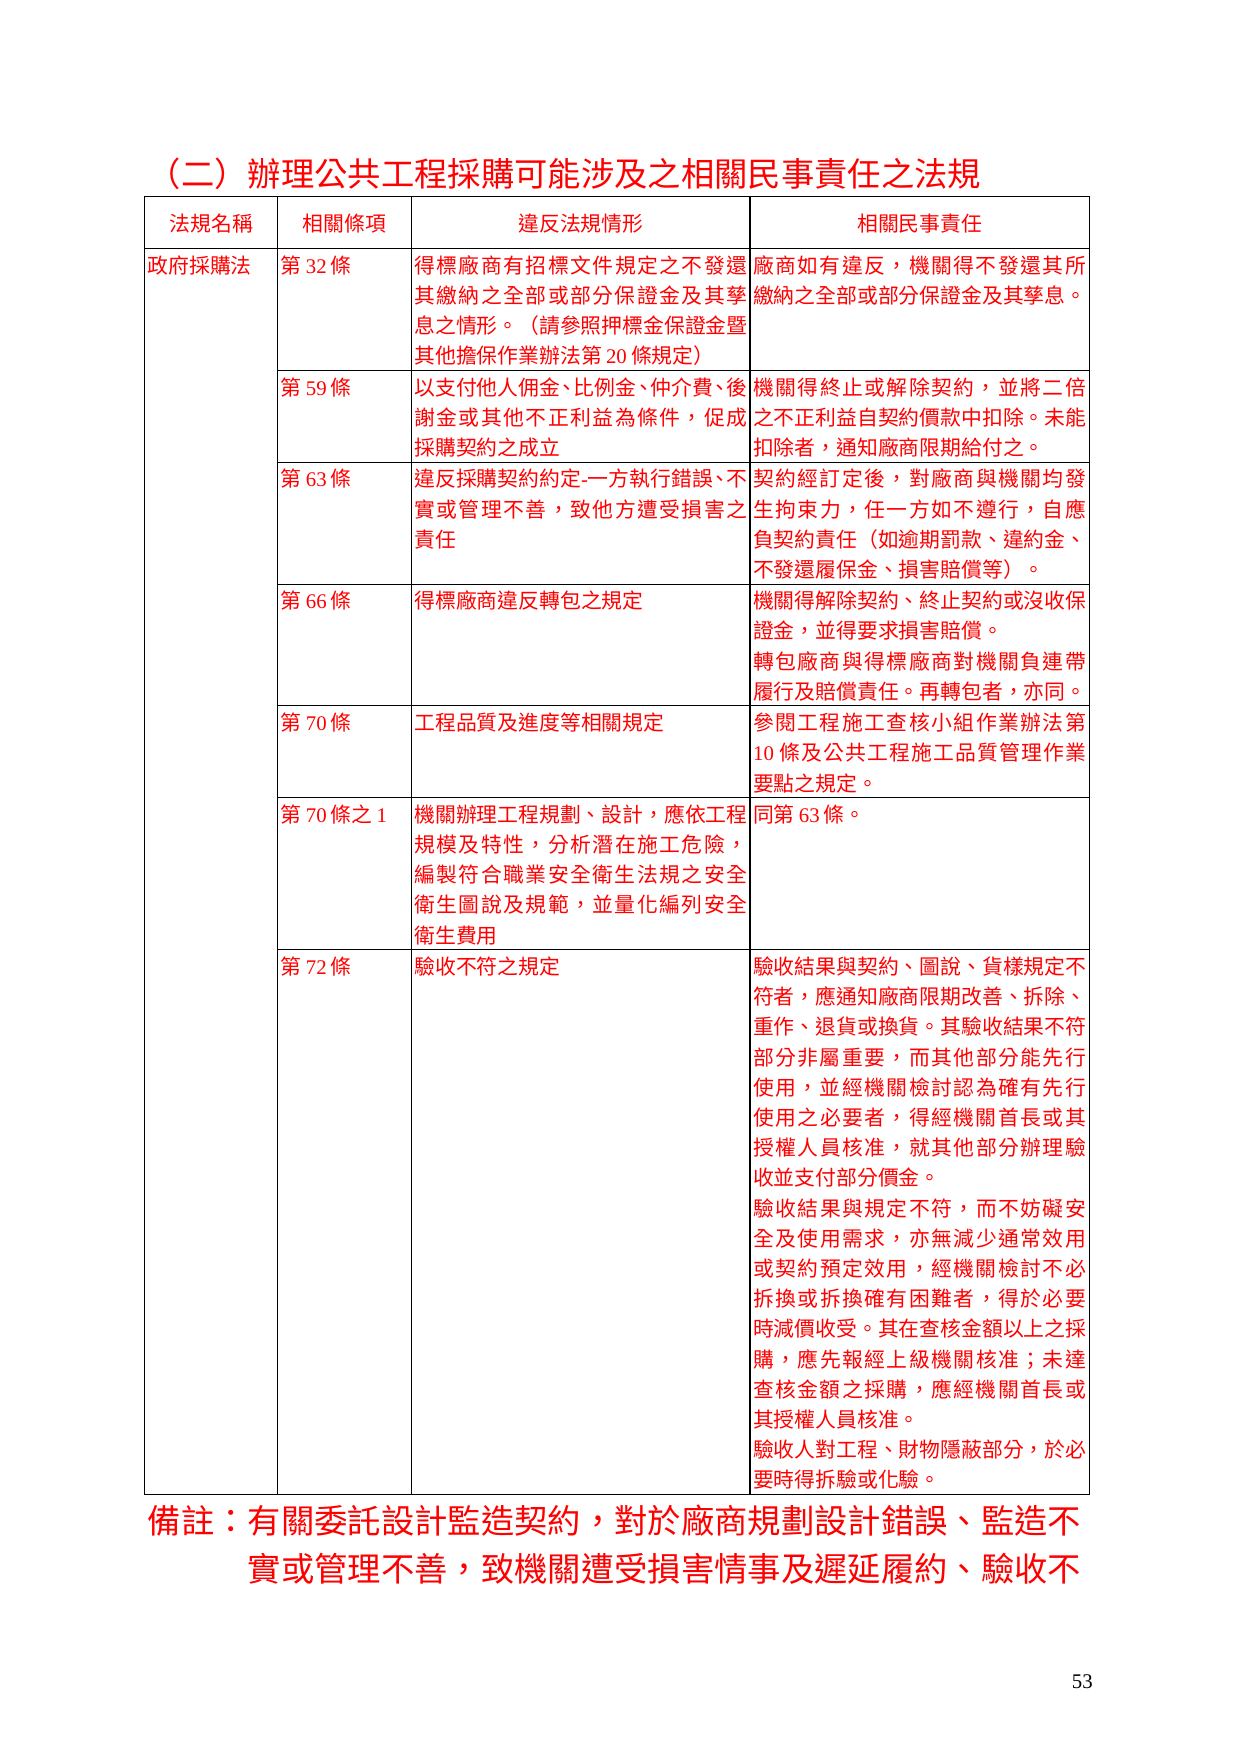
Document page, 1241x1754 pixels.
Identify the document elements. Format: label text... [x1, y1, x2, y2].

table_header 法規名稱 [145, 197, 277, 248]
table_cell 驗收不符之規定 [412, 950, 749, 1494]
table_cell 第70條 [278, 706, 411, 797]
table_cell 第66條 [278, 585, 411, 705]
table_cell 驗收結果與契約、圖說、貨樣規定不符者，應通知廠商限期改善、拆除、重作、退貨或換貨。其驗收結果不符部分非屬重要，而其他部分能先行使用，並經機關檢討認為確有先行使用之必要者，得經機關首長或其授權人員核准，就其他部分辦理驗收並支付部分價金。 驗收結果與規定不符，而不妨礙安全及使用需求，亦無減少通常效用或契約預定效用，經機關檢討不必拆換或拆換確有困難者，得於必要時減價收受。其在查核金額以上之採購，應先報經上級機關核准；未達查核金額之採購，應經機關首長或其授權人員核准。 驗收人對工程、財物隱蔽部分，於必要時得拆驗或化驗。 [751, 950, 1089, 1494]
table_cell 得標廠商違反轉包之規定 [412, 585, 749, 705]
text （二）辦理公共工程採購可能涉及之相關民事責任之法規 [148, 148, 1092, 196]
table_cell 參閱工程施工查核小組作業辦法第10條及公共工程施工品質管理作業要點之規定。 [751, 706, 1089, 797]
table_cell 機關得終止或解除契約，並將二倍之不正利益自契約價款中扣除。未能扣除者，通知廠商限期給付之。 [751, 371, 1089, 462]
table_cell 同第63條。 [751, 798, 1089, 949]
table_cell 違反採購契約約定-一方執行錯誤、不實或管理不善，致他方遭受損害之責任 [412, 463, 749, 583]
table_cell 廠商如有違反，機關得不發還其所繳納之全部或部分保證金及其孳息。 [751, 249, 1089, 370]
table_cell 工程品質及進度等相關規定 [412, 706, 749, 797]
table_cell 機關得解除契約、終止契約或沒收保證金，並得要求損害賠償。 轉包廠商與得標廠商對機關負連帶履行及賠償責任。再轉包者，亦同。 [751, 585, 1089, 705]
table_cell 第70條之1 [278, 798, 411, 949]
table_cell 以支付他人佣金、比例金、仲介費、後謝金或其他不正利益為條件，促成採購契約之成立 [412, 371, 749, 462]
table_cell 第59條 [278, 371, 411, 462]
table_cell 契約經訂定後，對廠商與機關均發生拘束力，任一方如不遵行，自應負契約責任（如逾期罰款、違約金、不發還履保金、損害賠償等）。 [751, 463, 1089, 583]
table_cell 得標廠商有招標文件規定之不發還其繳納之全部或部分保證金及其孳息之情形。（請參照押標金保證金暨其他擔保作業辦法第20條規定） [412, 249, 749, 370]
table_header 相關條項 [278, 197, 411, 248]
table_header 違反法規情形 [412, 197, 749, 248]
table_cell 第72條 [278, 950, 411, 1494]
table_cell 第63條 [278, 463, 411, 583]
text 備註：有關委託設計監造契約，對於廠商規劃設計錯誤、監造不實或管理不善，致機關遭受損害情事及遲延履約、驗收不 [148, 1495, 1092, 1591]
table_cell 政府採購法 [145, 249, 277, 1494]
table_cell 機關辦理工程規劃、設計，應依工程規模及特性，分析潛在施工危險，編製符合職業安全衛生法規之安全衛生圖說及規範，並量化編列安全衛生費用 [412, 798, 749, 949]
table_header 相關民事責任 [751, 197, 1089, 248]
table_cell 第32條 [278, 249, 411, 370]
